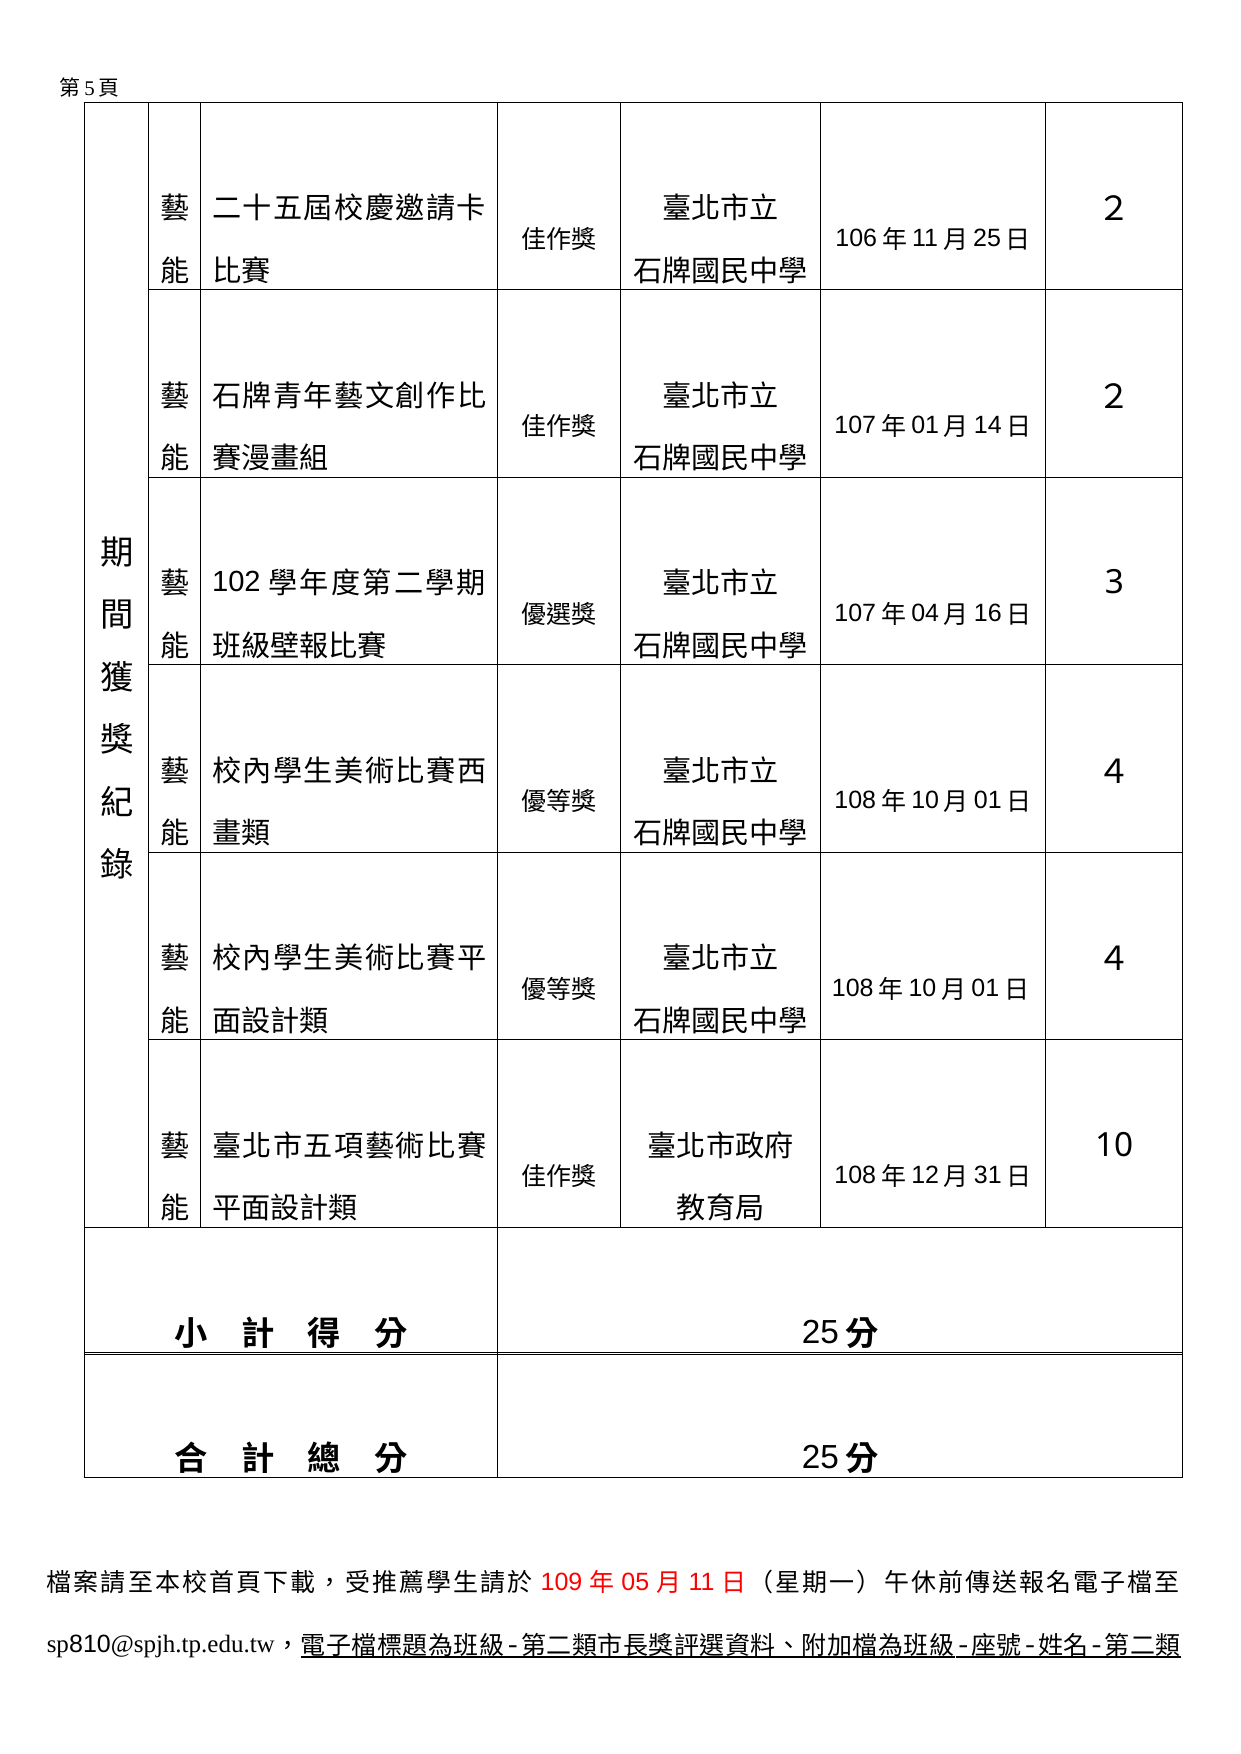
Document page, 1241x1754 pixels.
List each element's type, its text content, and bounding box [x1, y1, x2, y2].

table_cell 期間獲獎紀錄 [85, 103, 148, 1227]
table_cell ４ [1046, 665, 1182, 852]
table_cell 臺北市政府 教育局 [621, 1040, 820, 1227]
table_cell 臺北市立 石牌國民中學 [621, 478, 820, 664]
table_cell 優等獎 [498, 665, 620, 852]
table_cell 108年10月01日 [821, 853, 1045, 1039]
table_cell 校內學生美術比賽平面設計類 [201, 853, 497, 1039]
table_cell 二十五屆校慶邀請卡比賽 [201, 103, 497, 289]
table_cell 合 計 總 分 [85, 1355, 497, 1477]
table_cell 108年10月01日 [821, 665, 1045, 852]
table_cell 107年04月16日 [821, 478, 1045, 664]
table_cell 優等獎 [498, 853, 620, 1039]
table_cell ２ [1046, 103, 1182, 289]
table_cell 臺北市立 石牌國民中學 [621, 103, 820, 289]
table_cell 藝能 [149, 290, 200, 477]
table_cell 藝能 [149, 103, 200, 289]
text 檔案請至本校首頁下載，受推薦學生請於109年05月11日（星期一）午休前傳送報名電子檔至sp810@spjh.tp.edu.tw，電子檔標題為班級-第二類市長獎評選資料、附加檔為班級-座號-姓名-第二類 [47, 1539, 1181, 1664]
table_cell 藝能 [149, 665, 200, 852]
table_cell 102學年度第二學期班級壁報比賽 [201, 478, 497, 664]
table_cell 優選獎 [498, 478, 620, 664]
table_cell 藝能 [149, 478, 200, 664]
table_cell 校內學生美術比賽西畫類 [201, 665, 497, 852]
table_cell 10 [1046, 1040, 1182, 1227]
table_cell 佳作獎 [498, 290, 620, 477]
table_cell 臺北市立 石牌國民中學 [621, 290, 820, 477]
table_cell 小 計 得 分 [85, 1228, 497, 1352]
table_cell 佳作獎 [498, 103, 620, 289]
table_cell 佳作獎 [498, 1040, 620, 1227]
table_cell 108年12月31日 [821, 1040, 1045, 1227]
table_cell 石牌青年藝文創作比賽漫畫組 [201, 290, 497, 477]
table_cell 25分 [498, 1228, 1182, 1352]
table_cell ２ [1046, 290, 1182, 477]
table_cell 臺北市五項藝術比賽平面設計類 [201, 1040, 497, 1227]
table_cell 藝能 [149, 1040, 200, 1227]
table_cell 臺北市立 石牌國民中學 [621, 665, 820, 852]
table_cell 3 [1046, 478, 1182, 664]
table_cell ４ [1046, 853, 1182, 1039]
table_cell 25分 [498, 1355, 1182, 1477]
table_cell 臺北市立 石牌國民中學 [621, 853, 820, 1039]
table_cell 106年11月25日 [821, 103, 1045, 289]
table_cell 107年01月14日 [821, 290, 1045, 477]
table_cell 藝能 [149, 853, 200, 1039]
